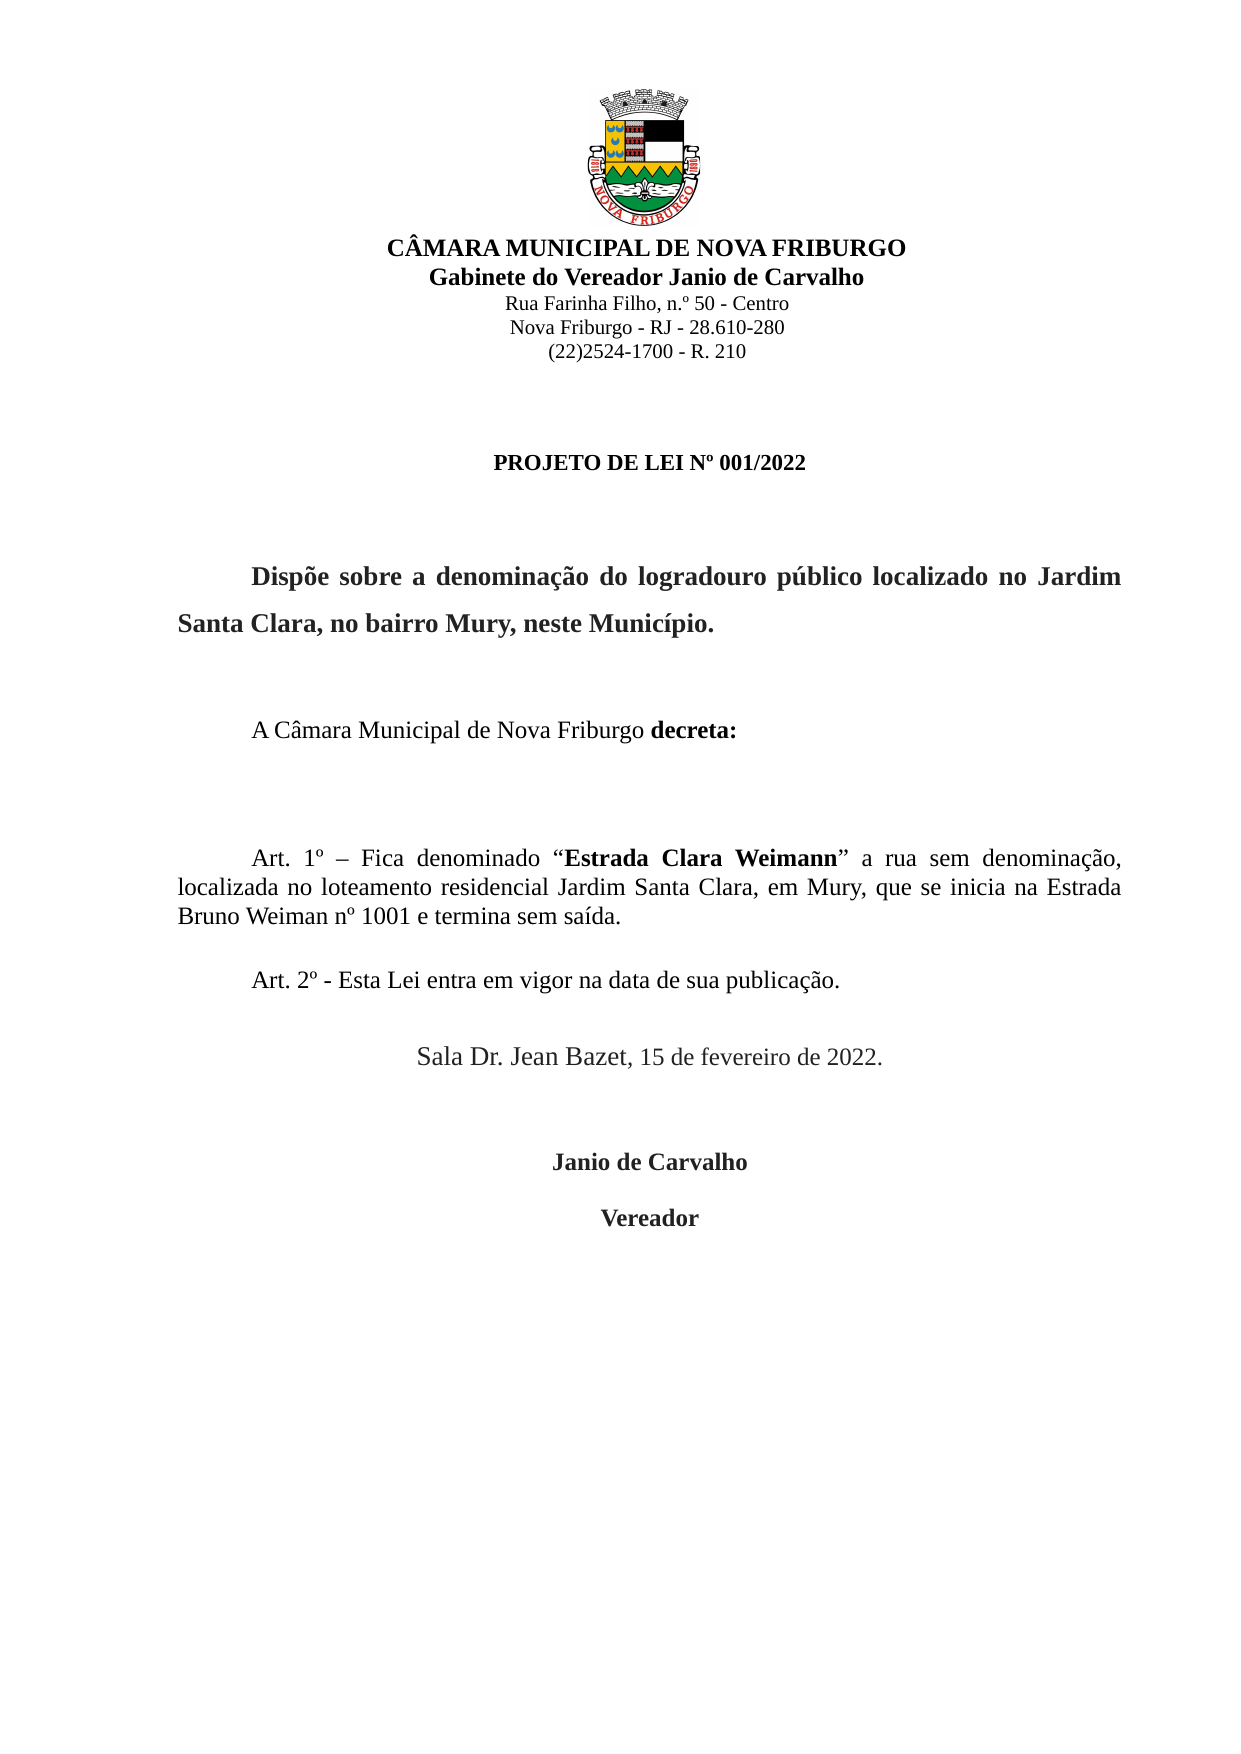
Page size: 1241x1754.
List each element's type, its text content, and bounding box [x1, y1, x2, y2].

picture [587, 89, 701, 226]
text Janio de Carvalho [177, 1147, 1122, 1176]
text CÂMARA MUNICIPAL DE NOVA FRIBURGO [177, 233, 1122, 262]
text Art. 1º – Fica denominado “Estrada Clara Weimann” a rua sem denominação, localizada no loteamento residencial Jardim Santa Clara, em Mury, que se inicia na Estrada Bruno Weiman nº 1001 e termina sem saída. [177, 843, 1122, 929]
text Art. 2º - Esta Lei entra em vigor na data de sua publicação. [177, 965, 1122, 994]
text Sala Dr. Jean Bazet, 15 de fevereiro de 2022. [177, 1040, 1122, 1071]
text Gabinete do Vereador Janio de Carvalho [177, 262, 1122, 291]
text Vereador [177, 1203, 1122, 1231]
text A Câmara Municipal de Nova Friburgo decreta: [177, 715, 1122, 744]
text (22)2524-1700 - R. 210 [177, 339, 1122, 363]
text Rua Farinha Filho, n.º 50 - Centro [177, 291, 1122, 315]
text Dispõe sobre a denominação do logradouro público localizado no Jardim Santa Clara, no bairro Mury, neste Município. [177, 561, 1122, 638]
text PROJETO DE LEI Nº 001/2022 [177, 449, 1122, 475]
text Nova Friburgo - RJ - 28.610-280 [177, 315, 1122, 339]
